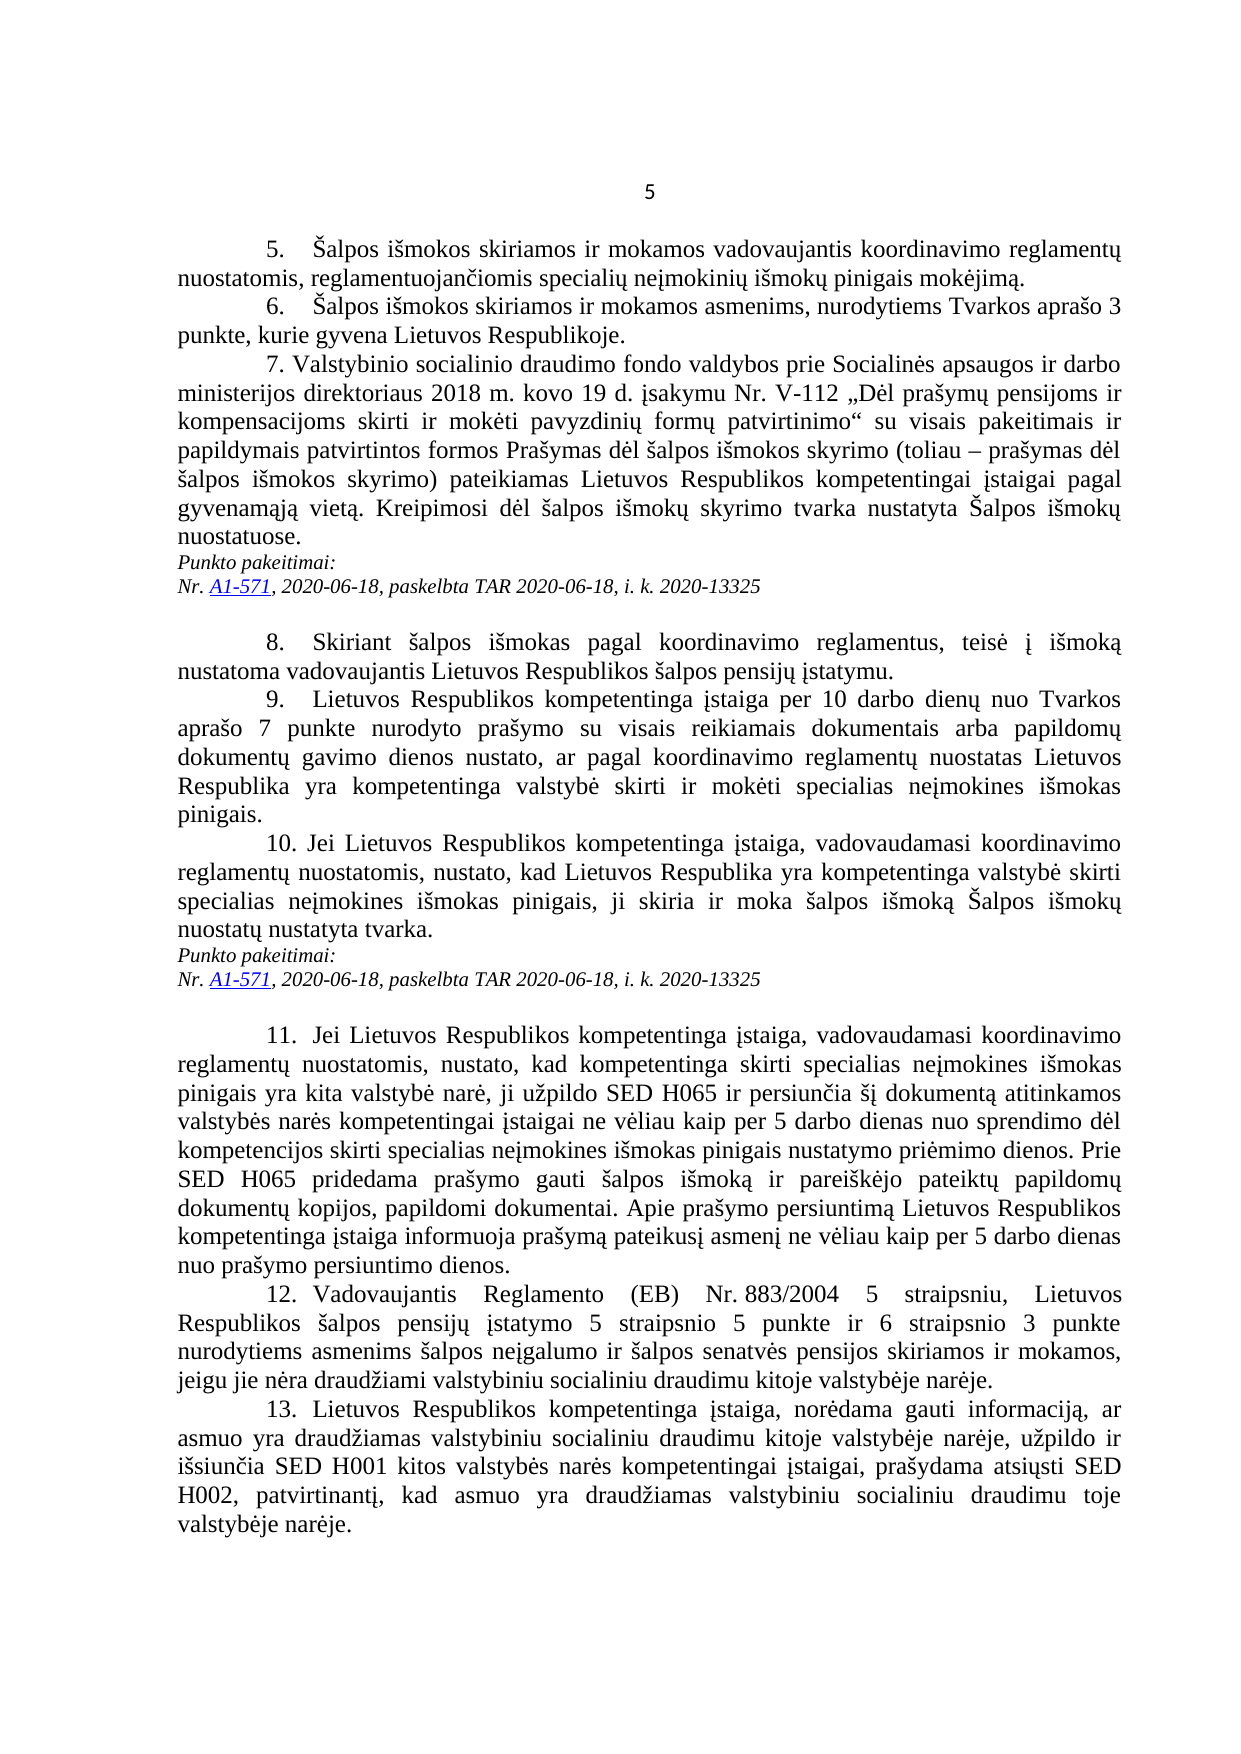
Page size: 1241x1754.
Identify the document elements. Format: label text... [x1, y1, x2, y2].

text 10. Jei Lietuvos Respublikos kompetentinga įstaiga, vadovaudamasi koordinavimo reglamentų nuostatomis, nustato, kad Lietuvos Respublika yra kompetentinga valstybė skirti specialias neįmokines išmokas pinigais, ji skiria ir moka šalpos išmoką Šalpos išmokų nuostatų nustatyta tvarka. [177, 828, 1122, 943]
text Nr. A1-571, 2020-06-18, paskelbta TAR 2020-06-18, i. k. 2020-13325 [177, 574, 1122, 598]
text 13. Lietuvos Respublikos kompetentinga įstaiga, norėdama gauti informaciją, ar asmuo yra draudžiamas valstybiniu socialiniu draudimu kitoje valstybėje narėje, užpildo ir išsiunčia SED H001 kitos valstybės narės kompetentingai įstaigai, prašydama atsiųsti SED H002, patvirtinantį, kad asmuo yra draudžiamas valstybiniu socialiniu draudimu toje valstybėje narėje. [177, 1394, 1122, 1538]
text 12. Vadovaujantis Reglamento (EB) Nr. 883/2004 5 straipsniu, Lietuvos Respublikos šalpos pensijų įstatymo 5 straipsnio 5 punkte ir 6 straipsnio 3 punkte nurodytiems asmenims šalpos neįgalumo ir šalpos senatvės pensijos skiriamos ir mokamos, jeigu jie nėra draudžiami valstybiniu socialiniu draudimu kitoje valstybėje narėje. [177, 1279, 1122, 1394]
text 6. Šalpos išmokos skiriamos ir mokamos asmenims, nurodytiems Tvarkos aprašo 3 punkte, kurie gyvena Lietuvos Respublikoje. [177, 291, 1122, 349]
text 8. Skiriant šalpos išmokas pagal koordinavimo reglamentus, teisė į išmoką nustatoma vadovaujantis Lietuvos Respublikos šalpos pensijų įstatymu. [177, 627, 1122, 684]
text 11. Jei Lietuvos Respublikos kompetentinga įstaiga, vadovaudamasi koordinavimo reglamentų nuostatomis, nustato, kad kompetentinga skirti specialias neįmokines išmokas pinigais yra kita valstybė narė, ji užpildo SED H065 ir persiunčia šį dokumentą atitinkamos valstybės narės kompetentingai įstaigai ne vėliau kaip per 5 darbo dienas nuo sprendimo dėl kompetencijos skirti specialias neįmokines išmokas pinigais nustatymo priėmimo dienos. Prie SED H065 pridedama prašymo gauti šalpos išmoką ir pareiškėjo pateiktų papildomų dokumentų kopijos, papildomi dokumentai. Apie prašymo persiuntimą Lietuvos Respublikos kompetentinga įstaiga informuoja prašymą pateikusį asmenį ne vėliau kaip per 5 darbo dienas nuo prašymo persiuntimo dienos. [177, 1020, 1122, 1279]
text Punkto pakeitimai: [177, 550, 1122, 574]
text 7. Valstybinio socialinio draudimo fondo valdybos prie Socialinės apsaugos ir darbo ministerijos direktoriaus 2018 m. kovo 19 d. įsakymu Nr. V-112 „Dėl prašymų pensijoms ir kompensacijoms skirti ir mokėti pavyzdinių formų patvirtinimo“ su visais pakeitimais ir papildymais patvirtintos formos Prašymas dėl šalpos išmokos skyrimo (toliau – prašymas dėl šalpos išmokos skyrimo) pateikiamas Lietuvos Respublikos kompetentingai įstaigai pagal gyvenamąją vietą. Kreipimosi dėl šalpos išmokų skyrimo tvarka nustatyta Šalpos išmokų nuostatuose. [177, 349, 1122, 550]
text 9. Lietuvos Respublikos kompetentinga įstaiga per 10 darbo dienų nuo Tvarkos aprašo 7 punkte nurodyto prašymo su visais reikiamais dokumentais arba papildomų dokumentų gavimo dienos nustato, ar pagal koordinavimo reglamentų nuostatas Lietuvos Respublika yra kompetentinga valstybė skirti ir mokėti specialias neįmokines išmokas pinigais. [177, 684, 1122, 828]
text Punkto pakeitimai: [177, 943, 1122, 967]
text 5. Šalpos išmokos skiriamos ir mokamos vadovaujantis koordinavimo reglamentų nuostatomis, reglamentuojančiomis specialių neįmokinių išmokų pinigais mokėjimą. [177, 234, 1122, 291]
text Nr. A1-571, 2020-06-18, paskelbta TAR 2020-06-18, i. k. 2020-13325 [177, 967, 1122, 991]
